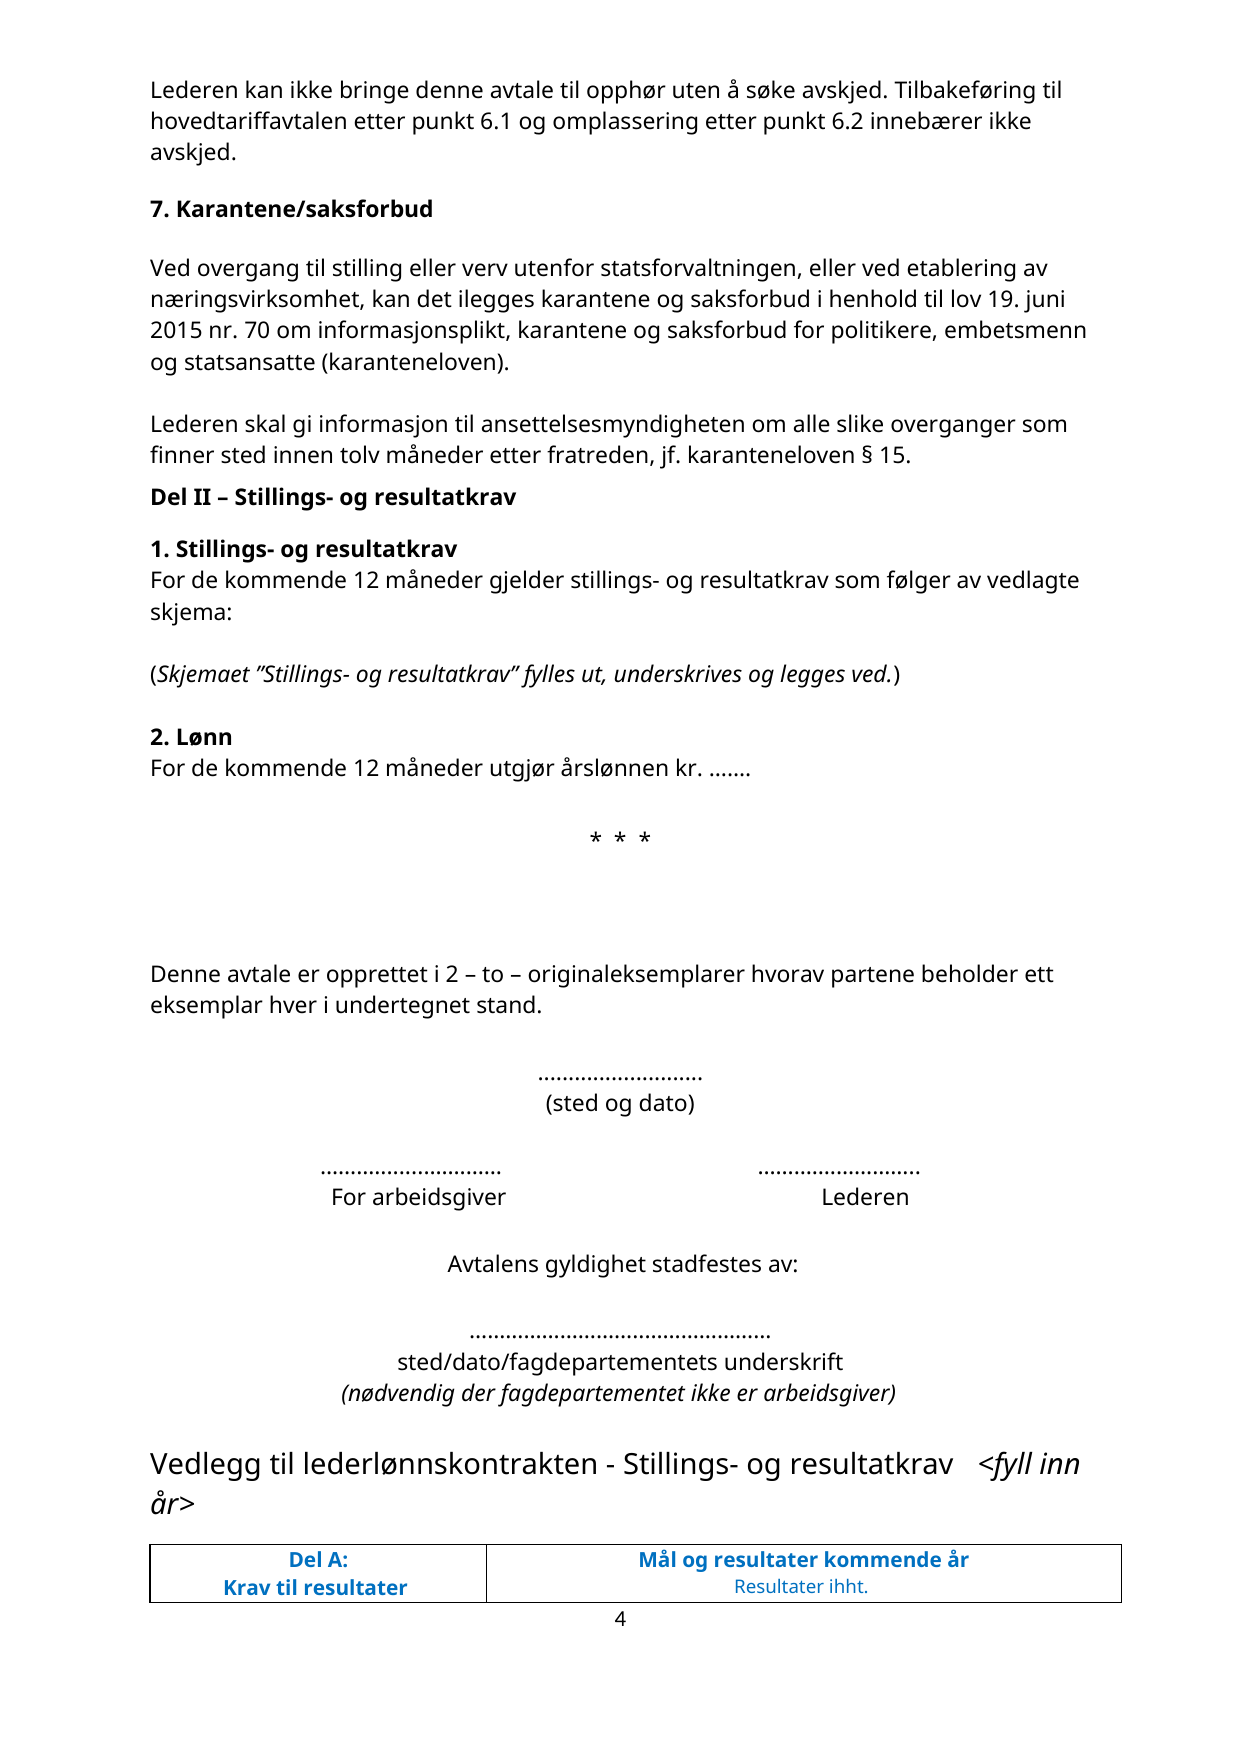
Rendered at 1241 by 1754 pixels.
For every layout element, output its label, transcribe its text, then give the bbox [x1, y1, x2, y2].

text ........................... (sted og dato) ……….........………… …….……………….. For arbeidsgiver Lederen [150, 1056, 1090, 1212]
text For de kommende 12 måneder gjelder stillings- og resultatkrav som følger av vedlagte skjema: [150, 564, 1090, 627]
text Lederen kan ikke bringe denne avtale til opphør uten å søke avskjed. Tilbakeføring til hovedtariffavtalen etter punkt 6.1 og omplassering etter punkt 6.2 innebærer ikke avskjed. [150, 74, 1090, 167]
text Vedlegg til lederlønnskontrakten - Stillings- og resultatkrav <fyll inn år> [150, 1443, 1090, 1523]
table_header Del A: Krav til resultater [151, 1545, 486, 1602]
text Avtalens gyldighet stadfestes av: [150, 1248, 1090, 1279]
text 7. Karantene/saksforbud [150, 192, 1090, 252]
text Lederen skal gi informasjon til ansettelsesmyndigheten om alle slike overganger som finner sted innen tolv måneder etter fratreden, jf. karanteneloven § 15. [150, 408, 1090, 471]
text * * * [150, 825, 1090, 856]
text Ved overgang til stilling eller verv utenfor statsforvaltningen, eller ved etablering av næringsvirksomhet, kan det ilegges karantene og saksforbud i henhold til lov 19. juni 2015 nr. 70 om informasjonsplikt, karantene og saksforbud for politikere, embetsmenn og statsansatte (karanteneloven). [150, 252, 1090, 377]
text Denne avtale er opprettet i 2 – to – originaleksemplarer hvorav partene beholder ett eksemplar hver i undertegnet stand. [150, 958, 1090, 1021]
table_header Mål og resultater kommende år Resultater ihht. [487, 1545, 1121, 1602]
text Del II – Stillings- og resultatkrav [150, 481, 1090, 512]
text For de kommende 12 måneder utgjør årslønnen kr. ……. [150, 752, 1090, 783]
text (Skjemaet ”Stillings- og resultatkrav” fylles ut, underskrives og legges ved.) [150, 658, 1090, 689]
text ………………………..………………… sted/dato/fagdepartementets underskrift (nødvendig der fagdepartementet ikke er arbeidsgiver) [150, 1314, 1090, 1408]
text 1. Stillings- og resultatkrav [150, 533, 1090, 564]
text 2. Lønn [150, 721, 1090, 752]
